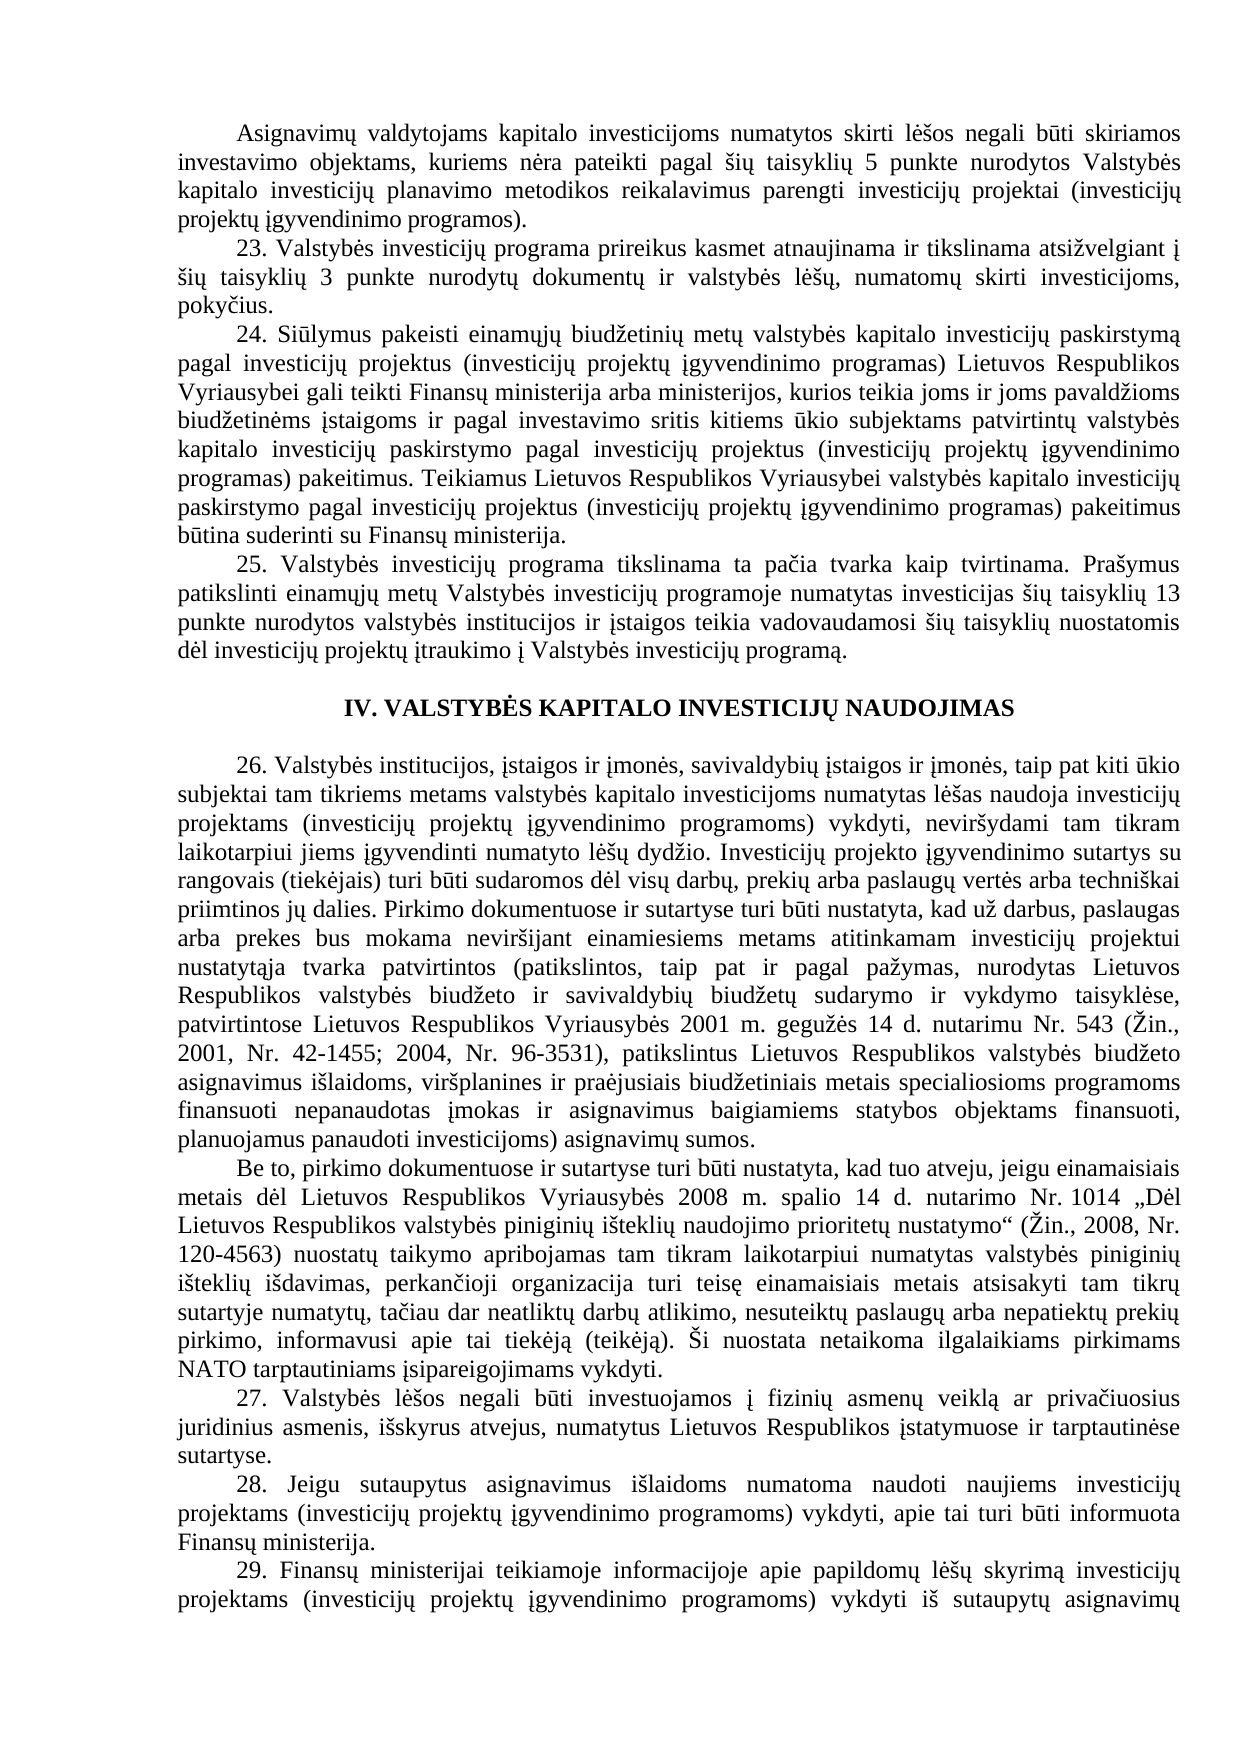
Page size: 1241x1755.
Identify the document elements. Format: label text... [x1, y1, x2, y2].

text 28. Jeigu sutaupytus asignavimus išlaidoms numatoma naudoti naujiems investicijų projektams (investicijų projektų įgyvendinimo programoms) vykdyti, apie tai turi būti informuota Finansų ministerija. [177, 1469, 1181, 1556]
text Asignavimų valdytojams kapitalo investicijoms numatytos skirti lėšos negali būti skiriamos investavimo objektams, kuriems nėra pateikti pagal šių taisyklių 5 punkte nurodytos Valstybės kapitalo investicijų planavimo metodikos reikalavimus parengti investicijų projektai (investicijų projektų įgyvendinimo programos). [177, 118, 1181, 233]
text IV. VALSTYBĖS KAPITALO INVESTICIJŲ NAUDOJIMAS [177, 693, 1181, 722]
text 26. Valstybės institucijos, įstaigos ir įmonės, savivaldybių įstaigos ir įmonės, taip pat kiti ūkio subjektai tam tikriems metams valstybės kapitalo investicijoms numatytas lėšas naudoja investicijų projektams (investicijų projektų įgyvendinimo programoms) vykdyti, neviršydami tam tikram laikotarpiui jiems įgyvendinti numatyto lėšų dydžio. Investicijų projekto įgyvendinimo sutartys su rangovais (tiekėjais) turi būti sudaromos dėl visų darbų, prekių arba paslaugų vertės arba techniškai priimtinos jų dalies. Pirkimo dokumentuose ir sutartyse turi būti nustatyta, kad už darbus, paslaugas arba prekes bus mokama neviršijant einamiesiems metams atitinkamam investicijų projektui nustatytąja tvarka patvirtintos (patikslintos, taip pat ir pagal pažymas, nurodytas Lietuvos Respublikos valstybės biudžeto ir savivaldybių biudžetų sudarymo ir vykdymo taisyklėse, patvirtintose Lietuvos Respublikos Vyriausybės 2001 m. gegužės 14 d. nutarimu Nr. 543 (Žin., 2001, Nr. 42-1455; 2004, Nr. 96-3531), patikslintus Lietuvos Respublikos valstybės biudžeto asignavimus išlaidoms, viršplanines ir praėjusiais biudžetiniais metais specialiosioms programoms finansuoti nepanaudotas įmokas ir asignavimus baigiamiems statybos objektams finansuoti, planuojamus panaudoti investicijoms) asignavimų sumos. [177, 751, 1181, 1153]
text 23. Valstybės investicijų programa prireikus kasmet atnaujinama ir tikslinama atsižvelgiant į šių taisyklių 3 punkte nurodytų dokumentų ir valstybės lėšų, numatomų skirti investicijoms, pokyčius. [177, 233, 1181, 319]
text Be to, pirkimo dokumentuose ir sutartyse turi būti nustatyta, kad tuo atveju, jeigu einamaisiais metais dėl Lietuvos Respublikos Vyriausybės 2008 m. spalio 14 d. nutarimo Nr. 1014 „Dėl Lietuvos Respublikos valstybės piniginių išteklių naudojimo prioritetų nustatymo“ (Žin., 2008, Nr. 120-4563) nuostatų taikymo apribojamas tam tikram laikotarpiui numatytas valstybės piniginių išteklių išdavimas, perkančioji organizacija turi teisę einamaisiais metais atsisakyti tam tikrų sutartyje numatytų, tačiau dar neatliktų darbų atlikimo, nesuteiktų paslaugų arba nepatiektų prekių pirkimo, informavusi apie tai tiekėją (teikėją). Ši nuostata netaikoma ilgalaikiams pirkimams NATO tarptautiniams įsipareigojimams vykdyti. [177, 1153, 1181, 1383]
text 25. Valstybės investicijų programa tikslinama ta pačia tvarka kaip tvirtinama. Prašymus patikslinti einamųjų metų Valstybės investicijų programoje numatytas investicijas šių taisyklių 13 punkte nurodytos valstybės institucijos ir įstaigos teikia vadovaudamosi šių taisyklių nuostatomis dėl investicijų projektų įtraukimo į Valstybės investicijų programą. [177, 549, 1181, 664]
text 29. Finansų ministerijai teikiamoje informacijoje apie papildomų lėšų skyrimą investicijų projektams (investicijų projektų įgyvendinimo programoms) vykdyti iš sutaupytų asignavimų [177, 1556, 1181, 1613]
text 27. Valstybės lėšos negali būti investuojamos į fizinių asmenų veiklą ar privačiuosius juridinius asmenis, išskyrus atvejus, numatytus Lietuvos Respublikos įstatymuose ir tarptautinėse sutartyse. [177, 1383, 1181, 1469]
text 24. Siūlymus pakeisti einamųjų biudžetinių metų valstybės kapitalo investicijų paskirstymą pagal investicijų projektus (investicijų projektų įgyvendinimo programas) Lietuvos Respublikos Vyriausybei gali teikti Finansų ministerija arba ministerijos, kurios teikia joms ir joms pavaldžioms biudžetinėms įstaigoms ir pagal investavimo sritis kitiems ūkio subjektams patvirtintų valstybės kapitalo investicijų paskirstymo pagal investicijų projektus (investicijų projektų įgyvendinimo programas) pakeitimus. Teikiamus Lietuvos Respublikos Vyriausybei valstybės kapitalo investicijų paskirstymo pagal investicijų projektus (investicijų projektų įgyvendinimo programas) pakeitimus būtina suderinti su Finansų ministerija. [177, 319, 1181, 549]
